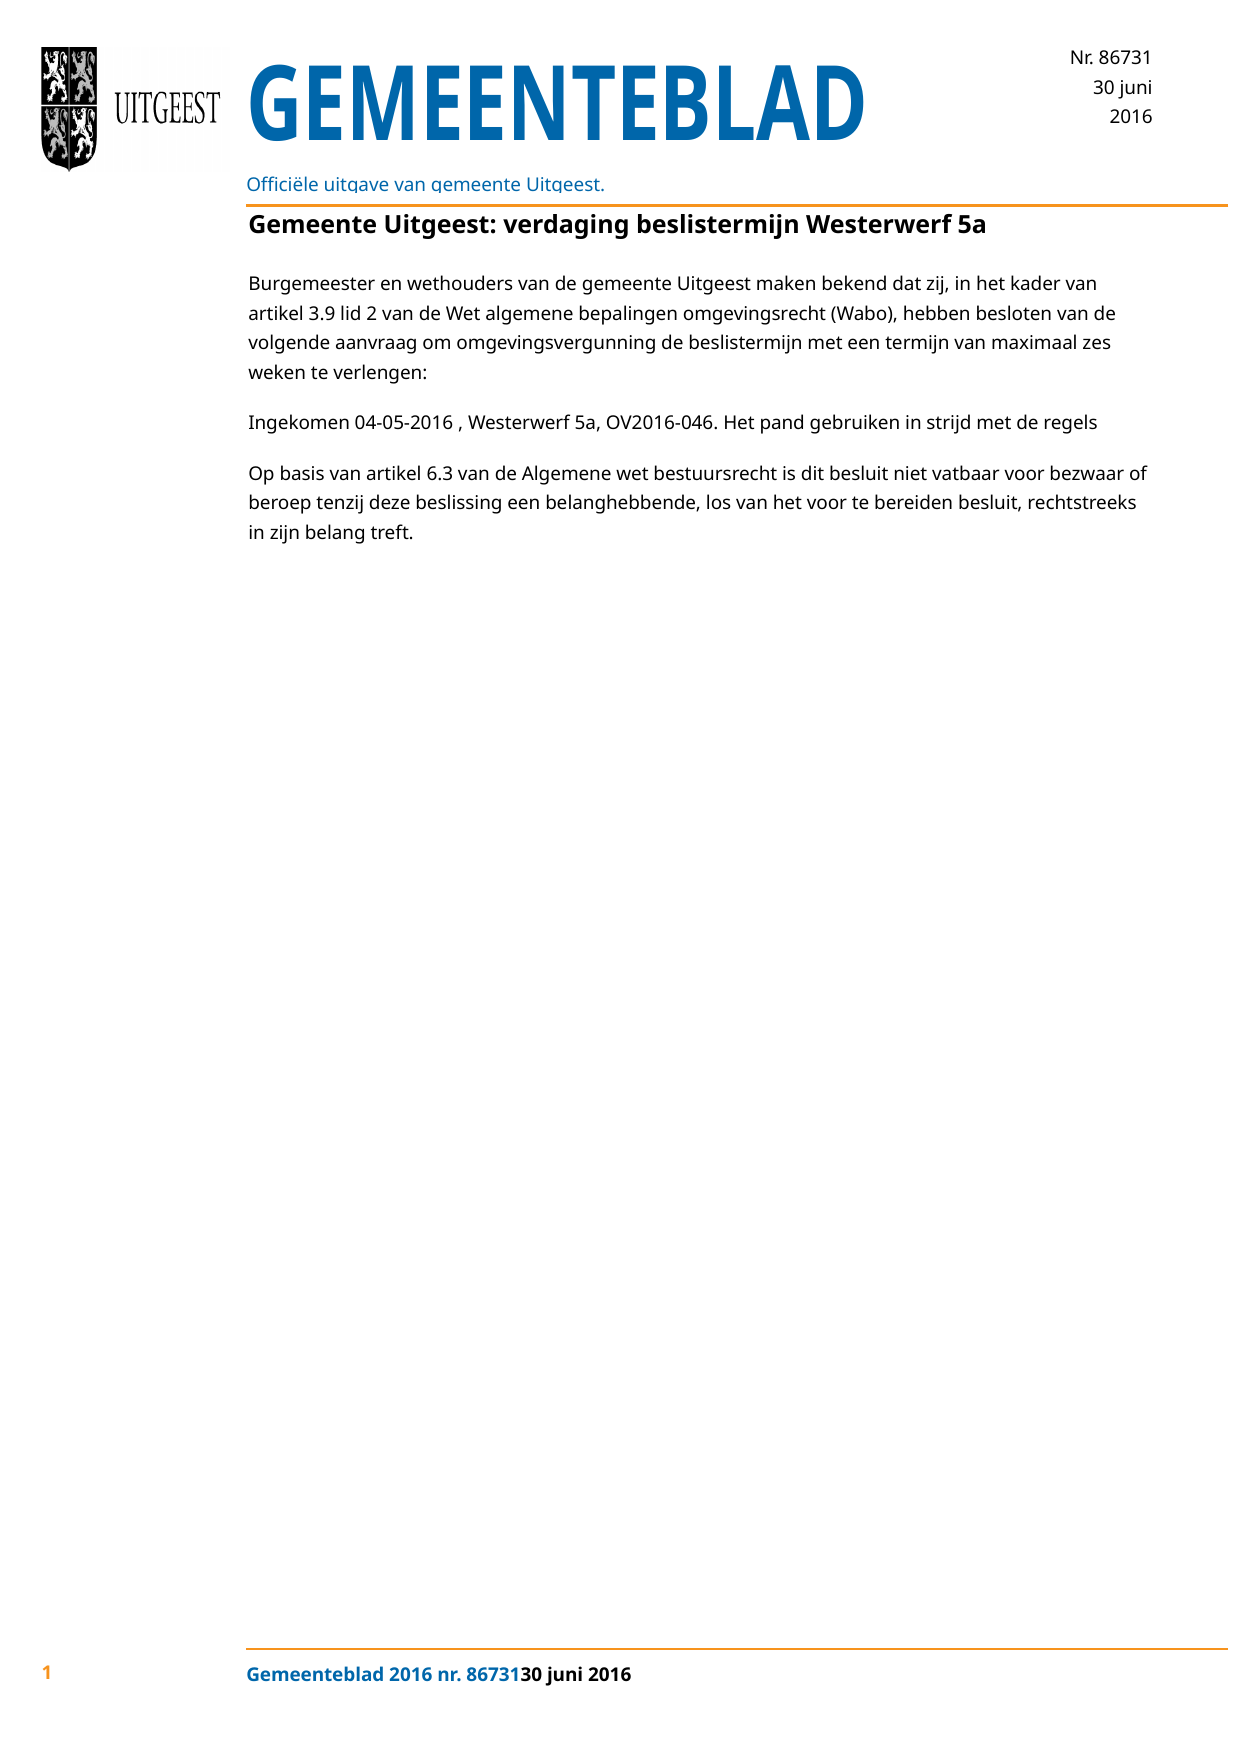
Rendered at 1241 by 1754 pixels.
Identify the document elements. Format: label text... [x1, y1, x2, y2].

text Ingekomen 04-05-2016 , Westerwerf 5a, OV2016-046. Het pand gebruiken in strijd met de regels [248, 409, 1152, 435]
text Op basis van artikel 6.3 van de Algemene wet bestuursrecht is dit besluit niet vatbaar voor bezwaar of beroep tenzij deze beslissing een belanghebbende, los van het voor te bereiden besluit, rechtstreeks in zijn belang treft. [248, 460, 1152, 545]
picture [41, 47, 231, 172]
text Burgemeester en wethouders van de gemeente Uitgeest maken bekend dat zij, in het kader van artikel 3.9 lid 2 van de Wet algemene bepalingen omgevingsrecht (Wabo), hebben besloten van de volgende aanvraag om omgevingsvergunning de beslistermijn met een termijn van maximaal zes weken te verlengen: [248, 270, 1152, 385]
text Gemeente Uitgeest: verdaging beslistermijn Westerwerf 5a [248, 207, 1152, 241]
